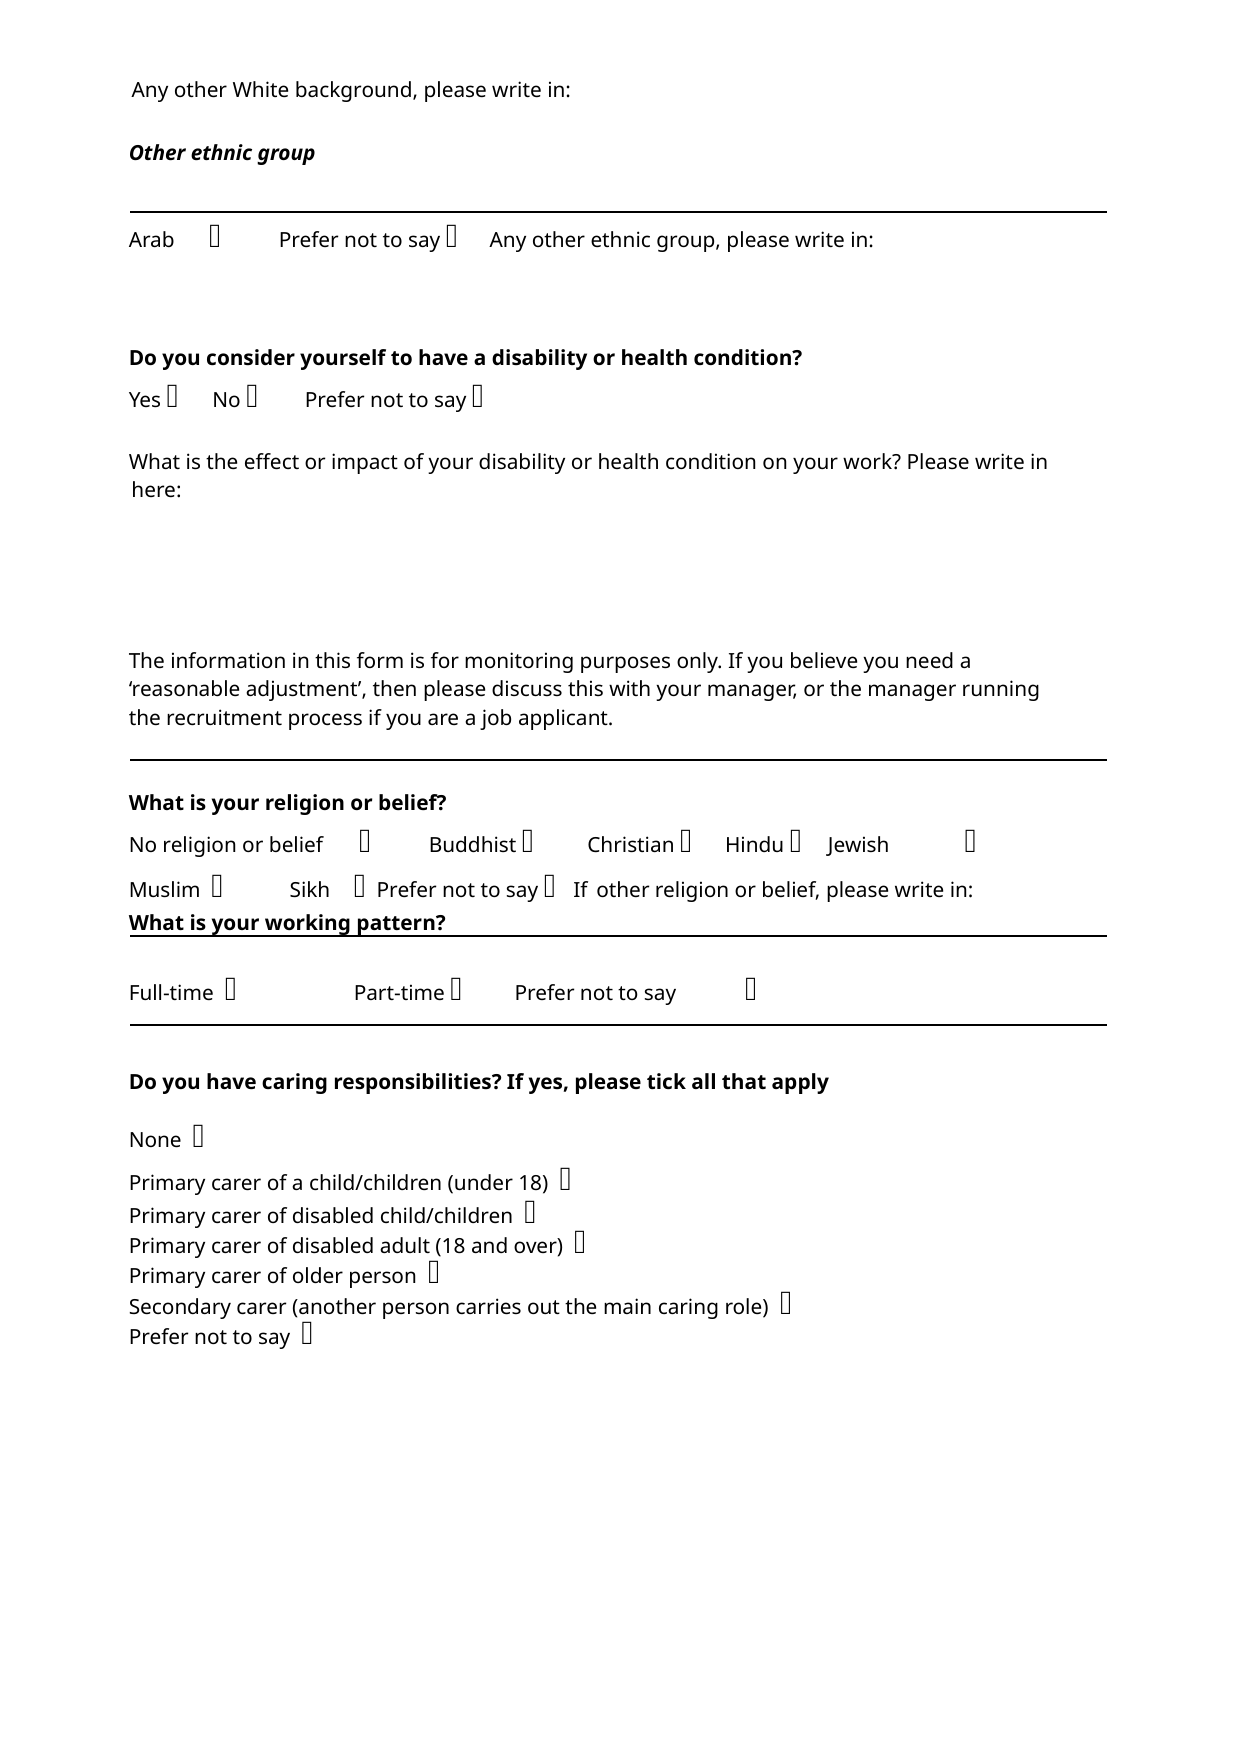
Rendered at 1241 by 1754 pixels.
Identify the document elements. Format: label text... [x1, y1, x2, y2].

text No religion or belief  Buddhist  Christian  Hindu  Jewish  [128, 817, 1053, 862]
text Secondary carer (another person carries out the main caring role)  [128, 1291, 1053, 1321]
text What is your religion or belief? [128, 760, 1053, 817]
text Primary carer of disabled child/children  [128, 1200, 1053, 1230]
text Arab  Prefer not to say  Any other ethnic group, please write in: [128, 167, 1053, 258]
text Prefer not to say  [128, 1321, 1053, 1352]
text What is the effect or impact of your disability or health condition on your work? Please write in here: [128, 447, 1053, 504]
text Do you have caring responsibilities? If yes, please tick all that apply [128, 1067, 1053, 1096]
text Primary carer of disabled adult (18 and over)  [128, 1230, 1053, 1261]
text The information in this form is for monitoring purposes only. If you believe you need a ‘reasonable adjustment’, then please discuss this with your manager, or the manager running the recruitment process if you are a job applicant. [128, 646, 1053, 731]
text Primary carer of older person  [128, 1261, 1053, 1291]
text Full-time  Part-time  Prefer not to say  [128, 936, 1053, 1010]
text Primary carer of a child/children (under 18)  [128, 1154, 1053, 1200]
text Other ethnic group [128, 138, 1053, 167]
text Yes  No  Prefer not to say  [128, 371, 1053, 417]
text Muslim  Sikh  Prefer not to say  If other religion or belief, please write in: [128, 862, 1053, 908]
text Do you consider yourself to have a disability or health condition? [128, 343, 1053, 371]
text What is your working pattern? [128, 908, 1053, 936]
text Any other White background, please write in: [128, 75, 1053, 103]
text None  [128, 1124, 1053, 1154]
